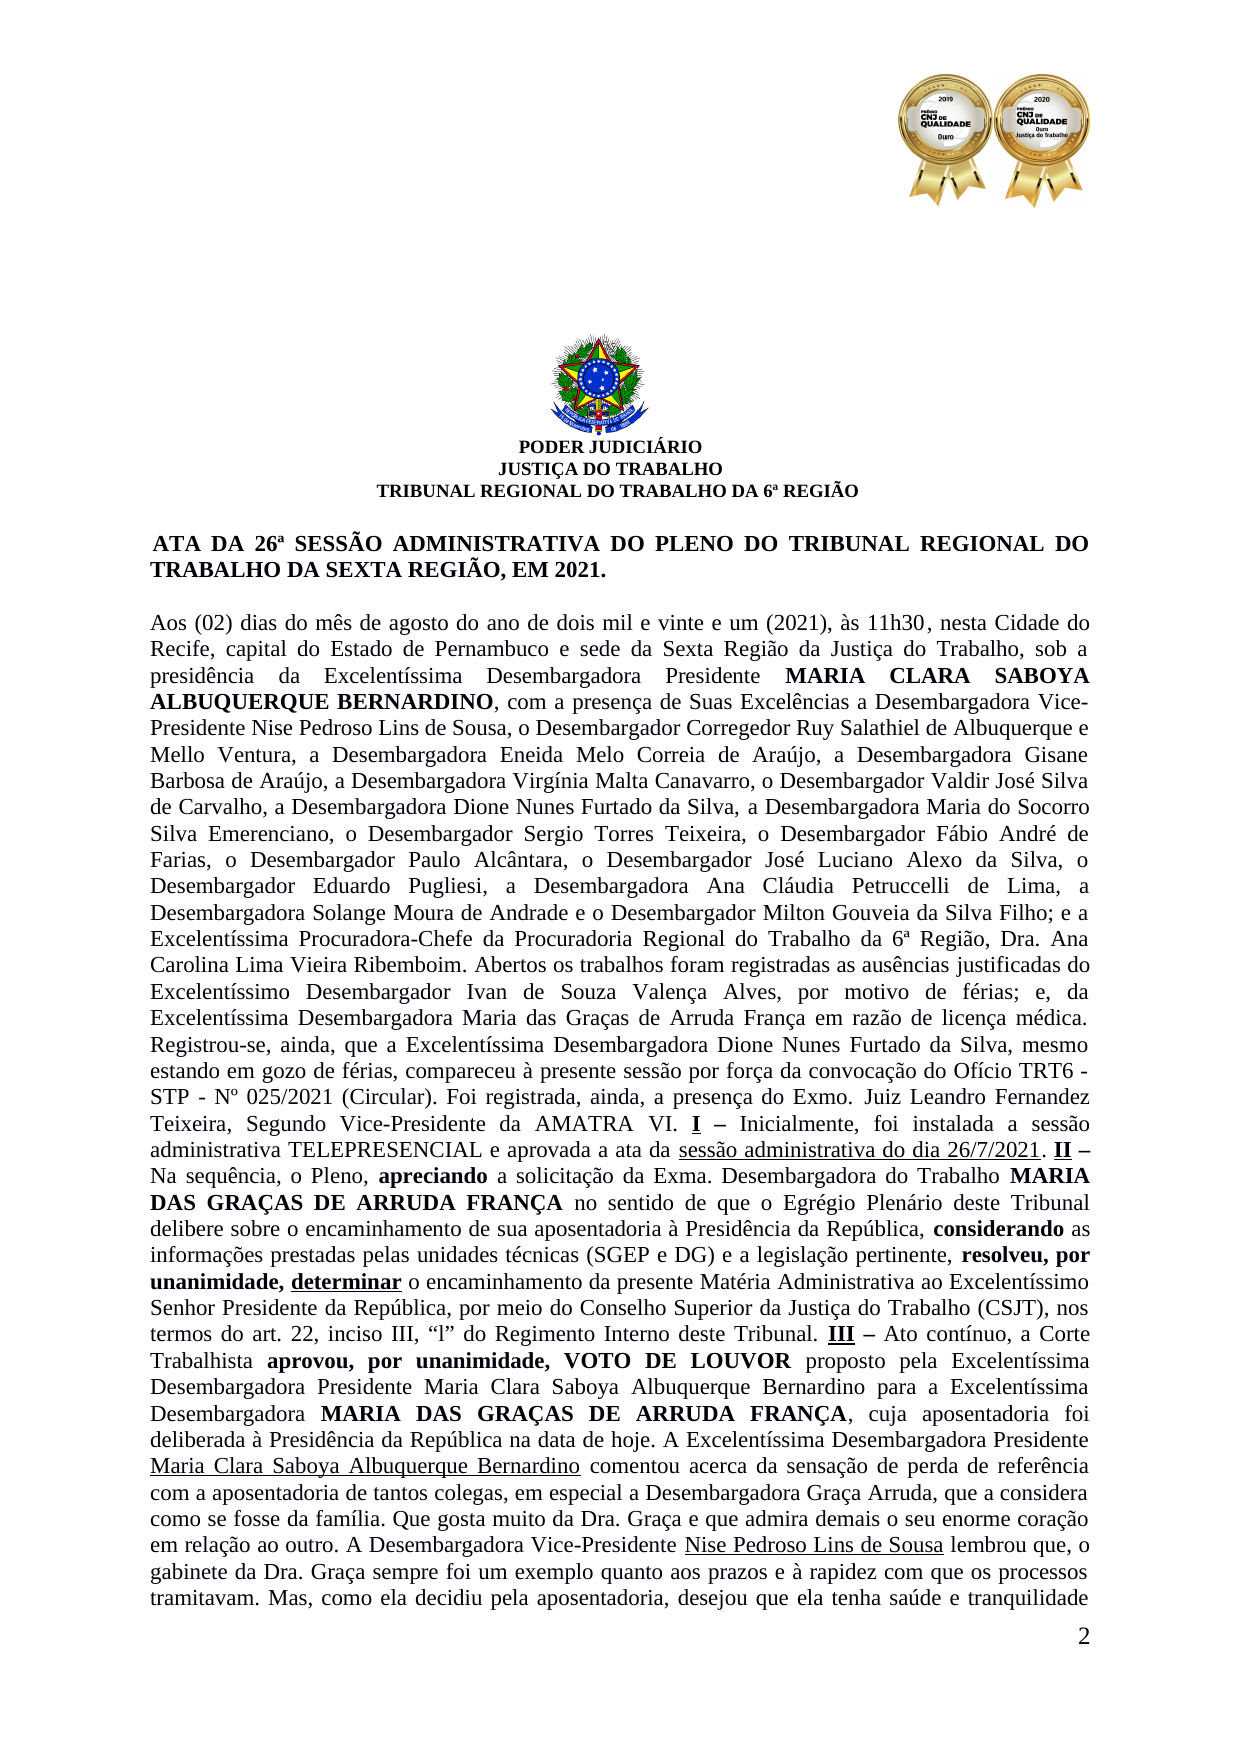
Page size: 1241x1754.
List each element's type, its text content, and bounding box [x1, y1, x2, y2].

text Aos (02) dias do mês de agosto do ano de dois mil e vinte e um (2021), às 11h30, nesta Cidade do Recife, capital do Estado de Pernambuco e sede da Sexta Região da Justiça do Trabalho, sob a presidência da Excelentíssima Desembargadora Presidente MARIA CLARA SABOYA ALBUQUERQUE BERNARDINO, com a presença de Suas Excelências a Desembargadora Vice-Presidente Nise Pedroso Lins de Sousa, o Desembargador Corregedor Ruy Salathiel de Albuquerque e Mello Ventura, a Desembargadora Eneida Melo Correia de Araújo, a Desembargadora Gisane Barbosa de Araújo, a Desembargadora Virgínia Malta Canavarro, o Desembargador Valdir José Silva de Carvalho, a Desembargadora Dione Nunes Furtado da Silva, a Desembargadora Maria do Socorro Silva Emerenciano, o Desembargador Sergio Torres Teixeira, o Desembargador Fábio André de Farias, o Desembargador Paulo Alcântara, o Desembargador José Luciano Alexo da Silva, o Desembargador Eduardo Pugliesi, a Desembargadora Ana Cláudia Petruccelli de Lima, a Desembargadora Solange Moura de Andrade e o Desembargador Milton Gouveia da Silva Filho; e a Excelentíssima Procuradora-Chefe da Procuradoria Regional do Trabalho da 6ª Região, Dra. Ana Carolina Lima Vieira Ribemboim. Abertos os trabalhos foram registradas as ausências justificadas do Excelentíssimo Desembargador Ivan de Souza Valença Alves, por motivo de férias; e, da Excelentíssima Desembargadora Maria das Graças de Arruda França em razão de licença médica. Registrou-se, ainda, que a Excelentíssima Desembargadora Dione Nunes Furtado da Silva, mesmo estando em gozo de férias, compareceu à presente sessão por força da convocação do Ofício TRT6 - STP - Nº 025/2021 (Circular). Foi registrada, ainda, a presença do Exmo. Juiz Leandro Fernandez Teixeira, Segundo Vice-Presidente da AMATRA VI. I – Inicialmente, foi instalada a sessão administrativa TELEPRESENCIAL e aprovada a ata da sessão administrativa do dia 26/7/2021. II – Na sequência, o Pleno, apreciando a solicitação da Exma. Desembargadora do Trabalho MARIA DAS GRAÇAS DE ARRUDA FRANÇA no sentido de que o Egrégio Plenário deste Tribunal delibere sobre o encaminhamento de sua aposentadoria à Presidência da República, considerando as informações prestadas pelas unidades técnicas (SGEP e DG) e a legislação pertinente, resolveu, por unanimidade, determinar o encaminhamento da presente Matéria Administrativa ao Excelentíssimo Senhor Presidente da República, por meio do Conselho Superior da Justiça do Trabalho (CSJT), nos termos do art. 22, inciso III, “l” do Regimento Interno deste Tribunal. III – Ato contínuo, a Corte Trabalhista aprovou, por unanimidade, VOTO DE LOUVOR proposto pela Excelentíssima Desembargadora Presidente Maria Clara Saboya Albuquerque Bernardino para a Excelentíssima Desembargadora MARIA DAS GRAÇAS DE ARRUDA FRANÇA, cuja aposentadoria foi deliberada à Presidência da República na data de hoje. A Excelentíssima Desembargadora Presidente Maria Clara Saboya Albuquerque Bernardino comentou acerca da sensação de perda de referência com a aposentadoria de tantos colegas, em especial a Desembargadora Graça Arruda, que a considera como se fosse da família. Que gosta muito da Dra. Graça e que admira demais o seu enorme coração em relação ao outro. A Desembargadora Vice-Presidente Nise Pedroso Lins de Sousa lembrou que, o gabinete da Dra. Graça sempre foi um exemplo quanto aos prazos e à rapidez com que os processos tramitavam. Mas, como ela decidiu pela aposentadoria, desejou que ela tenha saúde e tranquilidade [150, 609, 1090, 1610]
text ATA DA 26ª SESSÃO ADMINISTRATIVA DO PLENO DO TRIBUNAL REGIONAL DO TRABALHO DA SEXTA REGIÃO, EM 2021. [150, 530, 1091, 583]
